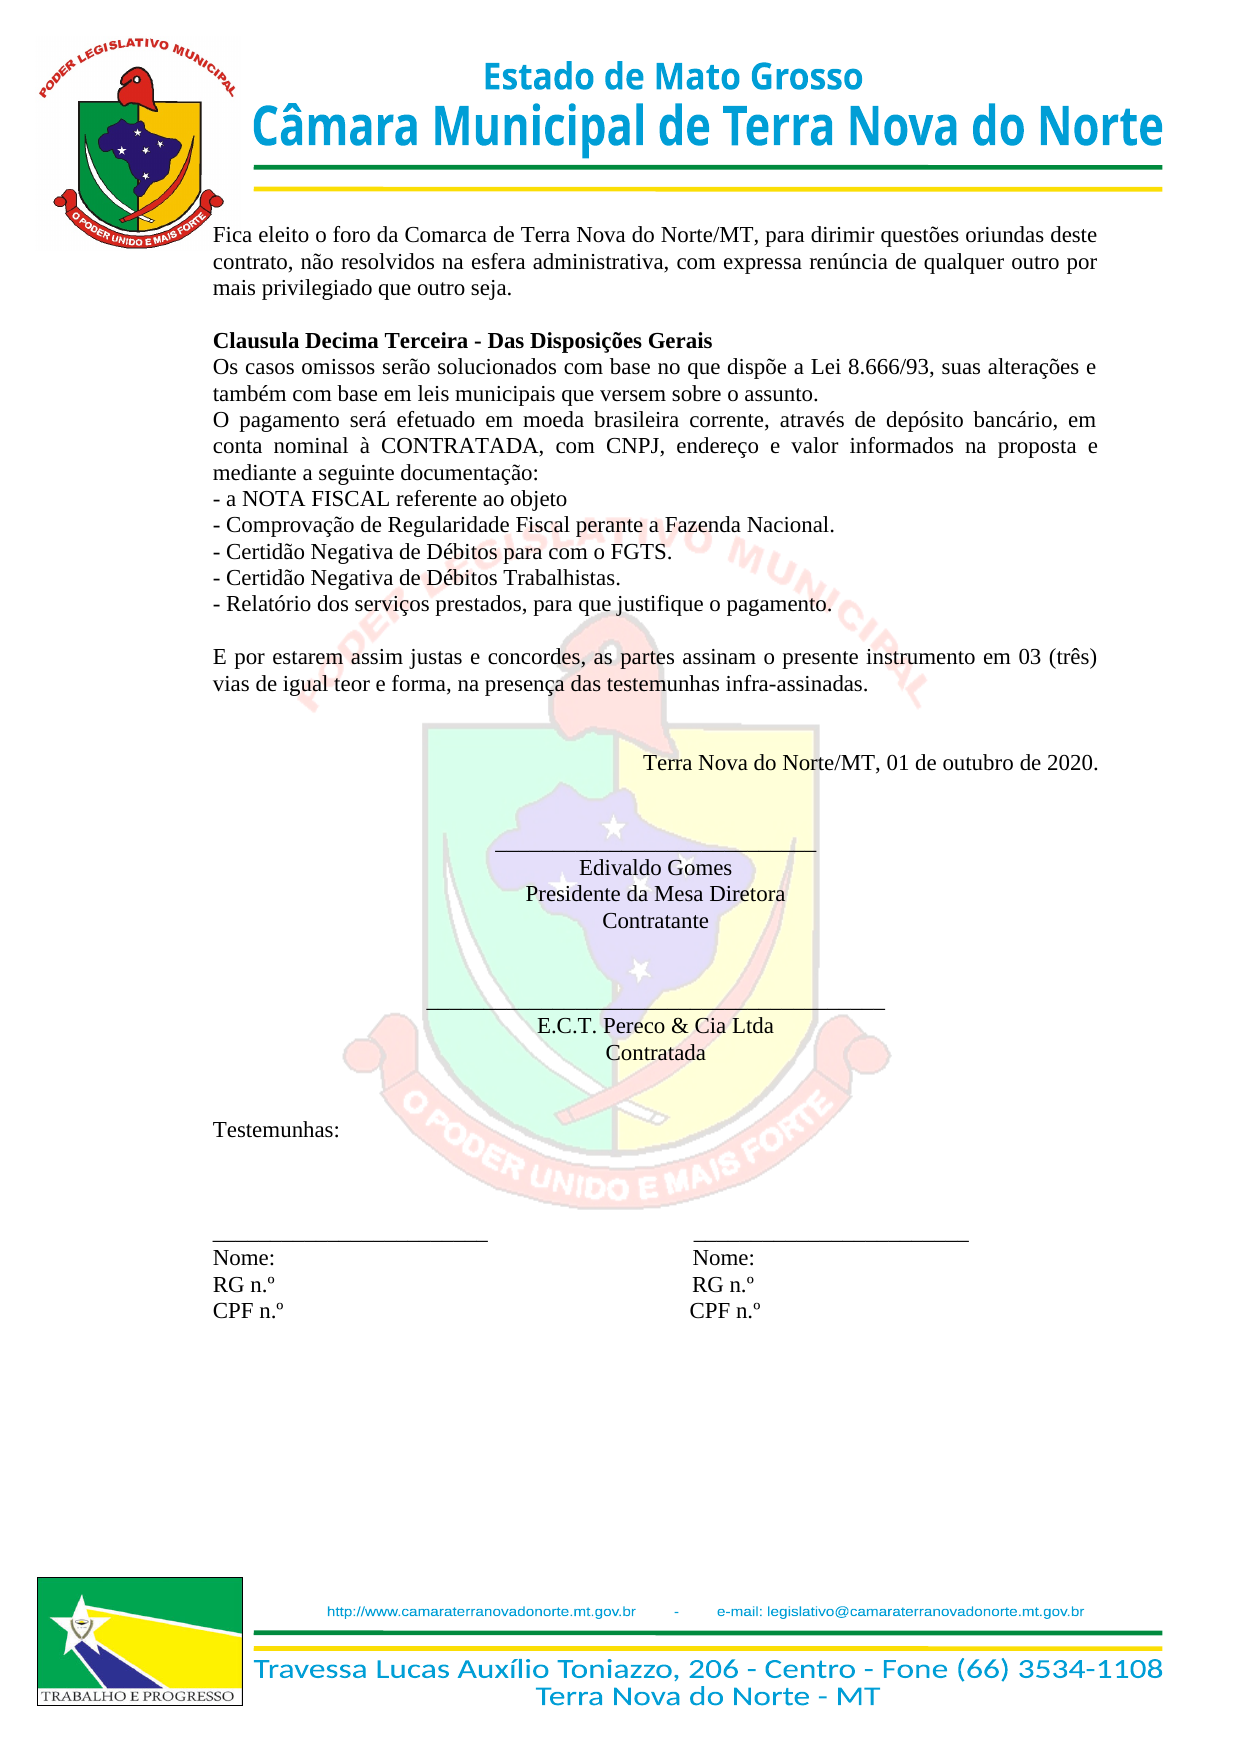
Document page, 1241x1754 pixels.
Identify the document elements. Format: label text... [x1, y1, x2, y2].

text - Certidão Negativa de Débitos para com o FGTS. [947, 538, 1098, 564]
text Terra Nova do Norte/MT, 01 de outubro de 2020. [947, 749, 1098, 775]
text E por estarem assim justas e concordes, as partes assinam o presente instrumento em 03 (três) vias de igual teor e forma, na presença das testemunhas infra-assinadas. [213, 643, 284, 696]
text Edivaldo Gomes [213, 854, 284, 880]
text - Relatório dos serviços prestados, para que justifique o pagamento. [213, 591, 284, 617]
text ____________________________ [213, 828, 284, 854]
text ________________________________________ [213, 986, 284, 1012]
picture [38, 1578, 242, 1705]
text - a NOTA FISCAL referente ao objeto [213, 485, 1098, 511]
text - Relatório dos serviços prestados, para que justifique o pagamento. [947, 591, 1098, 617]
text - Certidão Negativa de Débitos Trabalhistas. [213, 564, 284, 591]
subtitle ________________________ ________________________ [213, 1218, 1098, 1244]
text E.C.T. Pereco & Cia Ltda [213, 1012, 284, 1038]
text E por estarem assim justas e concordes, as partes assinam o presente instrumento em 03 (três) vias de igual teor e forma, na presença das testemunhas infra-assinadas. [947, 643, 1098, 696]
text Contratada [947, 1038, 1098, 1065]
text Contratada [213, 1038, 284, 1065]
text Terra Nova do Norte/MT, 01 de outubro de 2020. [213, 749, 284, 775]
text Os casos omissos serão solucionados com base no que dispõe a Lei 8.666/93, suas alterações e também com base em leis municipais que versem sobre o assunto. [213, 353, 1098, 406]
text Clausula Decima Terceira - Das Disposições Gerais [213, 327, 1098, 353]
text Contratante [947, 907, 1098, 933]
text ________________________________________ [947, 986, 1098, 1012]
text - Certidão Negativa de Débitos para com o FGTS. [213, 538, 284, 564]
picture [836, 1606, 849, 1613]
text Fica eleito o foro da Comarca de Terra Nova do Norte/MT, para dirimir questões oriundas deste contrato, não resolvidos na esfera administrativa, com expressa renúncia de qualquer outro por mais privilegiado que outro seja. [213, 222, 1098, 301]
text O pagamento será efetuado em moeda brasileira corrente, através de depósito bancário, em conta nominal à CONTRATADA, com CNPJ, endereço e valor informados na proposta e mediante a seguinte documentação: [213, 406, 1098, 485]
picture [35, 36, 241, 251]
text ____________________________ [947, 828, 1098, 854]
text - Comprovação de Regularidade Fiscal perante a Fazenda Nacional. [947, 511, 1098, 538]
text Presidente da Mesa Diretora [213, 880, 284, 907]
text - Certidão Negativa de Débitos Trabalhistas. [947, 564, 1098, 591]
text RG n.º RG n.º [213, 1271, 1098, 1297]
text Testemunhas: [947, 1116, 1098, 1142]
text Edivaldo Gomes [947, 854, 1098, 880]
text CPF n.º CPF n.º [213, 1297, 1098, 1323]
text Presidente da Mesa Diretora [947, 880, 1098, 907]
text E.C.T. Pereco & Cia Ltda [947, 1012, 1098, 1038]
text Testemunhas: [213, 1116, 284, 1142]
text Contratante [213, 907, 284, 933]
text - Comprovação de Regularidade Fiscal perante a Fazenda Nacional. [213, 511, 284, 538]
text Nome: Nome: [213, 1244, 1098, 1271]
